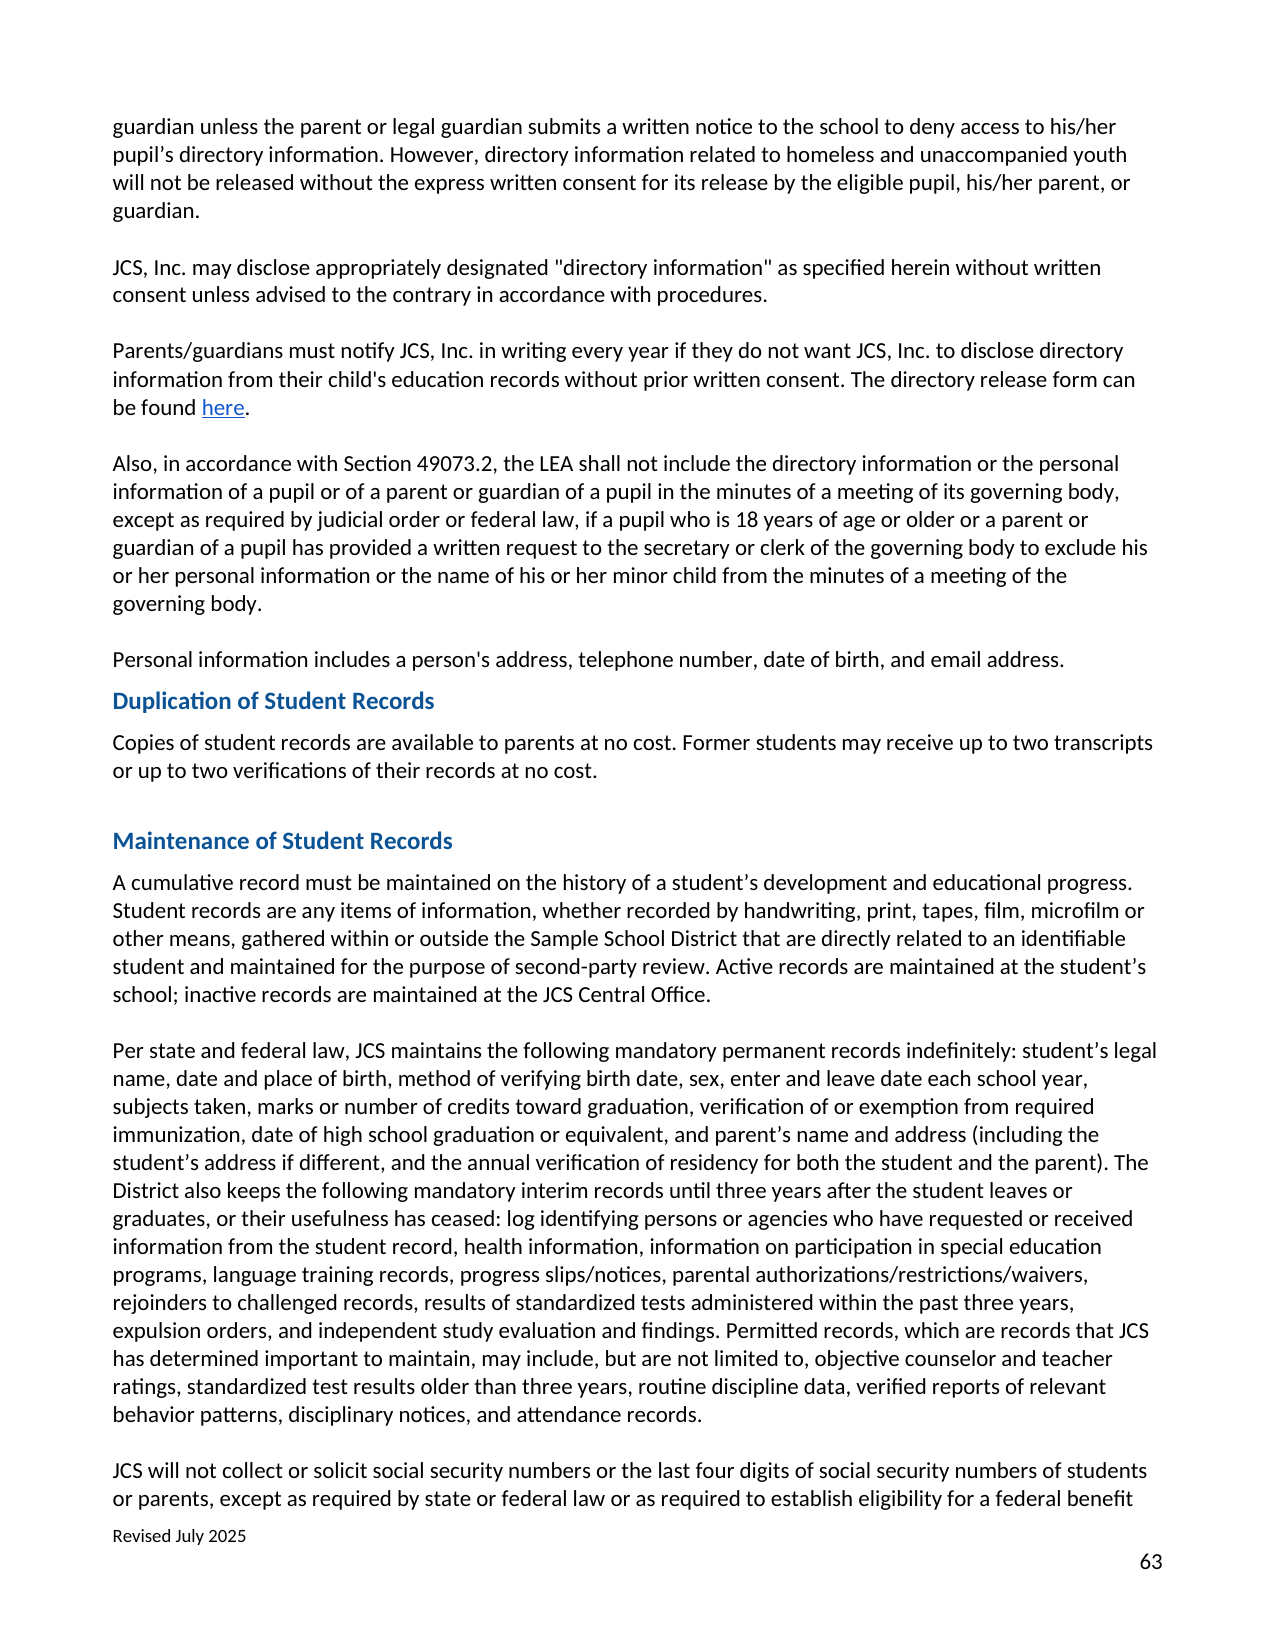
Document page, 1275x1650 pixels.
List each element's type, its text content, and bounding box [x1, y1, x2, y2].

text JCS, Inc. may disclose appropriately designated "directory information" as specified herein without written consent unless advised to the contrary in accordance with procedures. [112, 253, 1162, 309]
text Personal information includes a person's address, telephone number, date of birth, and email address. [112, 645, 1162, 673]
subtitle Maintenance of Student Records [112, 825, 1162, 856]
text Also, in accordance with Section 49073.2, the LEA shall not include the directory information or the personal information of a pupil or of a parent or guardian of a pupil in the minutes of a meeting of its governing body, except as required by judicial order or federal law, if a pupil who is 18 years of age or older or a parent or guardian of a pupil has provided a written request to the secretary or clerk of the governing body to exclude his or her personal information or the name of his or her minor child from the minutes of a meeting of the governing body. [112, 449, 1162, 617]
text Parents/guardians must notify JCS, Inc. in writing every year if they do not want JCS, Inc. to disclose directory information from their child's education records without prior written consent. The directory release form can be found here. [112, 337, 1162, 421]
text Copies of student records are available to parents at no cost. Former students may receive up to two transcripts or up to two verifications of their records at no cost. [112, 728, 1162, 784]
subtitle Duplication of Student Records [112, 685, 1162, 716]
text guardian unless the parent or legal guardian submits a written notice to the school to deny access to his/her pupil’s directory information. However, directory information related to homeless and unaccompanied youth will not be released without the express written consent for its release by the eligible pupil, his/her parent, or guardian. [112, 112, 1162, 224]
text Per state and federal law, JCS maintains the following mandatory permanent records indefinitely: student’s legal name, date and place of birth, method of verifying birth date, sex, enter and leave date each school year, subjects taken, marks or number of credits toward graduation, verification of or exemption from required immunization, date of high school graduation or equivalent, and parent’s name and address (including the student’s address if different, and the annual verification of residency for both the student and the parent). The District also keeps the following mandatory interim records until three years after the student leaves or graduates, or their usefulness has ceased: log identifying persons or agencies who have requested or received information from the student record, health information, information on participation in special education programs, language training records, progress slips/notices, parental authorizations/restrictions/waivers, rejoinders to challenged records, results of standardized tests administered within the past three years, expulsion orders, and independent study evaluation and findings. Permitted records, which are records that JCS has determined important to maintain, may include, but are not limited to, objective counselor and teacher ratings, standardized test results older than three years, routine discipline data, verified reports of relevant behavior patterns, disciplinary notices, and attendance records. [112, 1036, 1162, 1428]
text JCS will not collect or solicit social security numbers or the last four digits of social security numbers of students or parents, except as required by state or federal law or as required to establish eligibility for a federal benefit [112, 1456, 1162, 1512]
text A cumulative record must be maintained on the history of a student’s development and educational progress. Student records are any items of information, whether recorded by handwriting, print, tapes, film, microfilm or other means, gathered within or outside the Sample School District that are directly related to an identifiable student and maintained for the purpose of second-party review. Active records are maintained at the student’s school; inactive records are maintained at the JCS Central Office. [112, 868, 1162, 1008]
